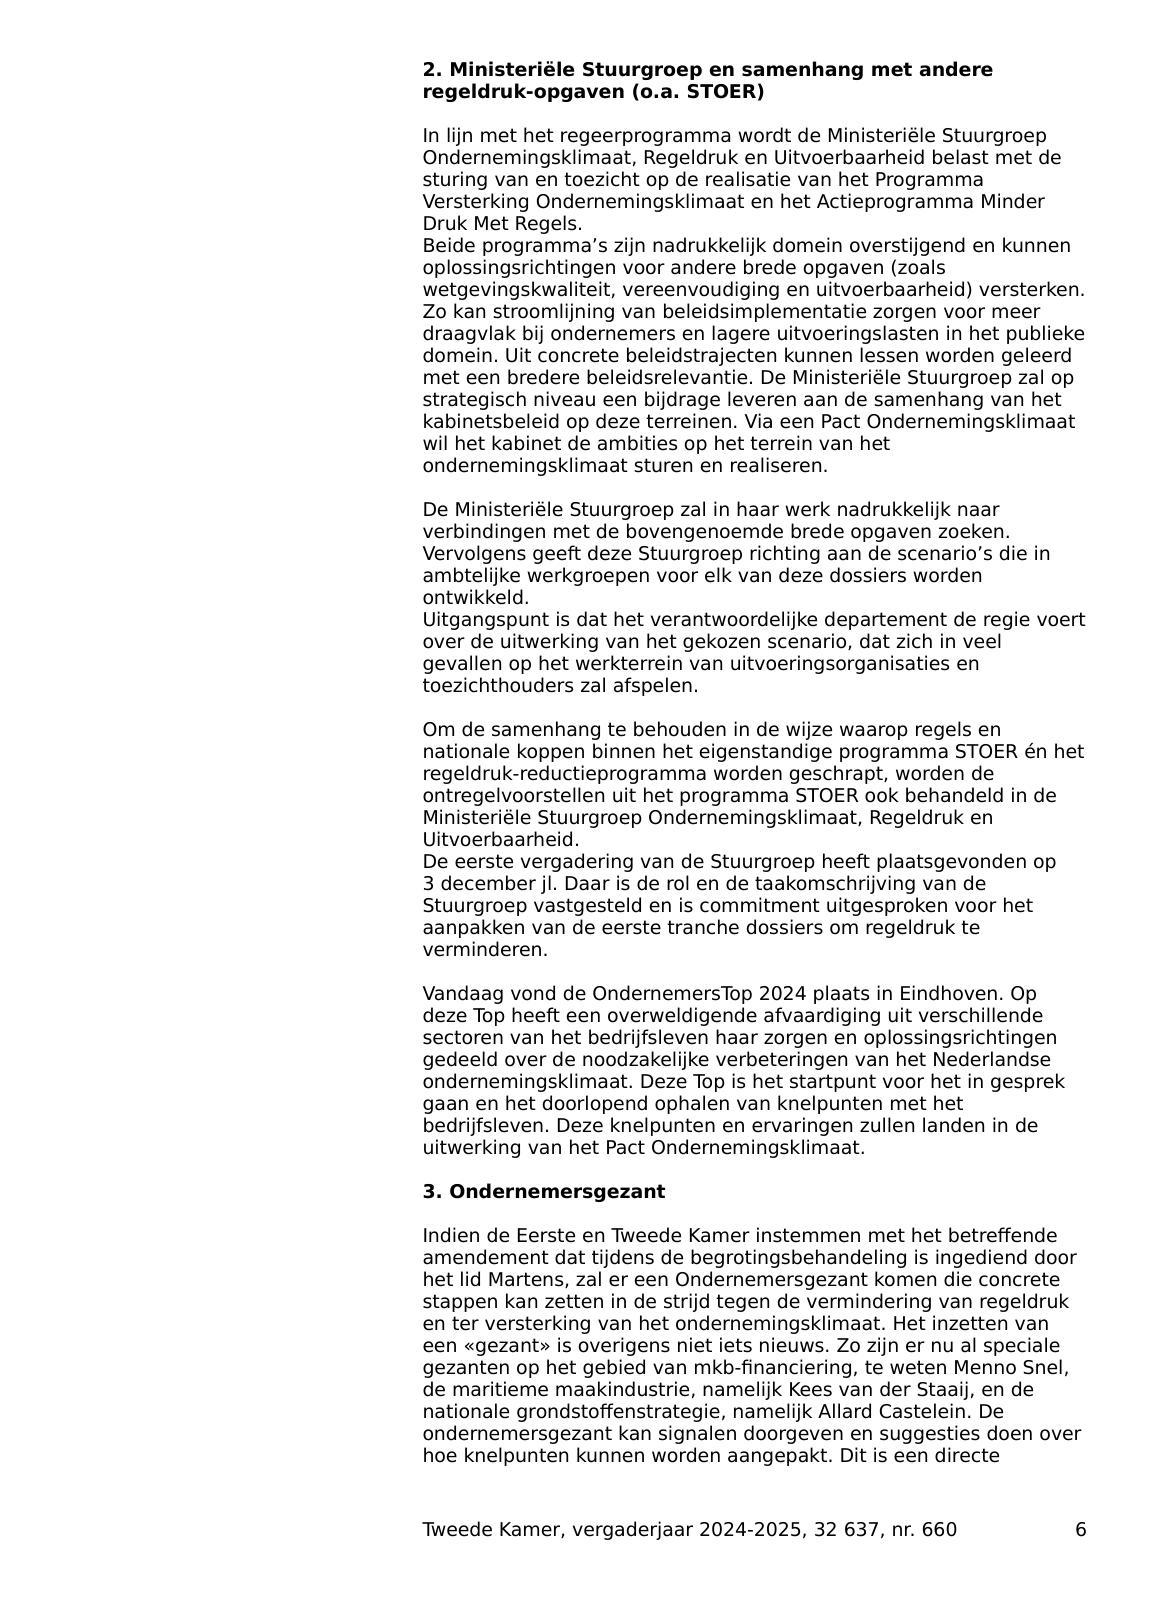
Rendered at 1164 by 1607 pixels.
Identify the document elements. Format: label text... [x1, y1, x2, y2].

text Indien de Eerste en Tweede Kamer instemmen met het betreffende amendement dat tijdens de begrotingsbehandeling is ingediend door het lid Martens, zal er een Ondernemersgezant komen die concrete stappen kan zetten in de strijd tegen de vermindering van regeldruk en ter versterking van het ondernemingsklimaat. Het inzetten van een «gezant» is overigens niet iets nieuws. Zo zijn er nu al speciale gezanten op het gebied van mkb-financiering, te weten Menno Snel, de maritieme maakindustrie, namelijk Kees van der Staaij, en de nationale grondstoffenstrategie, namelijk Allard Castelein. De ondernemersgezant kan signalen doorgeven en suggesties doen over hoe knelpunten kunnen worden aangepakt. Dit is een directe [422, 1225, 1087, 1467]
text Uitgangspunt is dat het verantwoordelijke departement de regie voert over de uitwerking van het gekozen scenario, dat zich in veel gevallen op het werkterrein van uitvoeringsorganisaties en toezichthouders zal afspelen. [422, 609, 1087, 697]
text Om de samenhang te behouden in de wijze waarop regels en nationale koppen binnen het eigenstandige programma STOER én het regeldruk-reductieprogramma worden geschrapt, worden de ontregelvoorstellen uit het programma STOER ook behandeld in de Ministeriële Stuurgroep Ondernemingsklimaat, Regeldruk en Uitvoerbaarheid. [422, 719, 1087, 851]
subtitle 2. Ministeriële Stuurgroep en samenhang met andere regeldruk-opgaven (o.a. STOER) [422, 59, 1087, 103]
text De Ministeriële Stuurgroep zal in haar werk nadrukkelijk naar verbindingen met de bovengenoemde brede opgaven zoeken. Vervolgens geeft deze Stuurgroep richting aan de scenario’s die in ambtelijke werkgroepen voor elk van deze dossiers worden ontwikkeld. [422, 499, 1087, 609]
text Beide programma’s zijn nadrukkelijk domein overstijgend en kunnen oplossingsrichtingen voor andere brede opgaven (zoals wetgevingskwaliteit, vereenvoudiging en uitvoerbaarheid) versterken. Zo kan stroomlijning van beleidsimplementatie zorgen voor meer draagvlak bij ondernemers en lagere uitvoeringslasten in het publieke domein. Uit concrete beleidstrajecten kunnen lessen worden geleerd met een bredere beleidsrelevantie. De Ministeriële Stuurgroep zal op strategisch niveau een bijdrage leveren aan de samenhang van het kabinetsbeleid op deze terreinen. Via een Pact Ondernemingsklimaat wil het kabinet de ambities op het terrein van het ondernemingsklimaat sturen en realiseren. [422, 235, 1087, 477]
text Vandaag vond de OndernemersTop 2024 plaats in Eindhoven. Op deze Top heeft een overweldigende afvaardiging uit verschillende sectoren van het bedrijfsleven haar zorgen en oplossingsrichtingen gedeeld over de noodzakelijke verbeteringen van het Nederlandse ondernemingsklimaat. Deze Top is het startpunt voor het in gesprek gaan en het doorlopend ophalen van knelpunten met het bedrijfsleven. Deze knelpunten en ervaringen zullen landen in de uitwerking van het Pact Ondernemingsklimaat. [422, 983, 1087, 1159]
text In lijn met het regeerprogramma wordt de Ministeriële Stuurgroep Ondernemingsklimaat, Regeldruk en Uitvoerbaarheid belast met de sturing van en toezicht op de realisatie van het Programma Versterking Ondernemingsklimaat en het Actieprogramma Minder Druk Met Regels. [422, 125, 1087, 235]
subtitle 3. Ondernemersgezant [422, 1181, 1087, 1203]
text De eerste vergadering van de Stuurgroep heeft plaatsgevonden op 3 december jl. Daar is de rol en de taakomschrijving van de Stuurgroep vastgesteld en is commitment uitgesproken voor het aanpakken van de eerste tranche dossiers om regeldruk te verminderen. [422, 851, 1087, 961]
